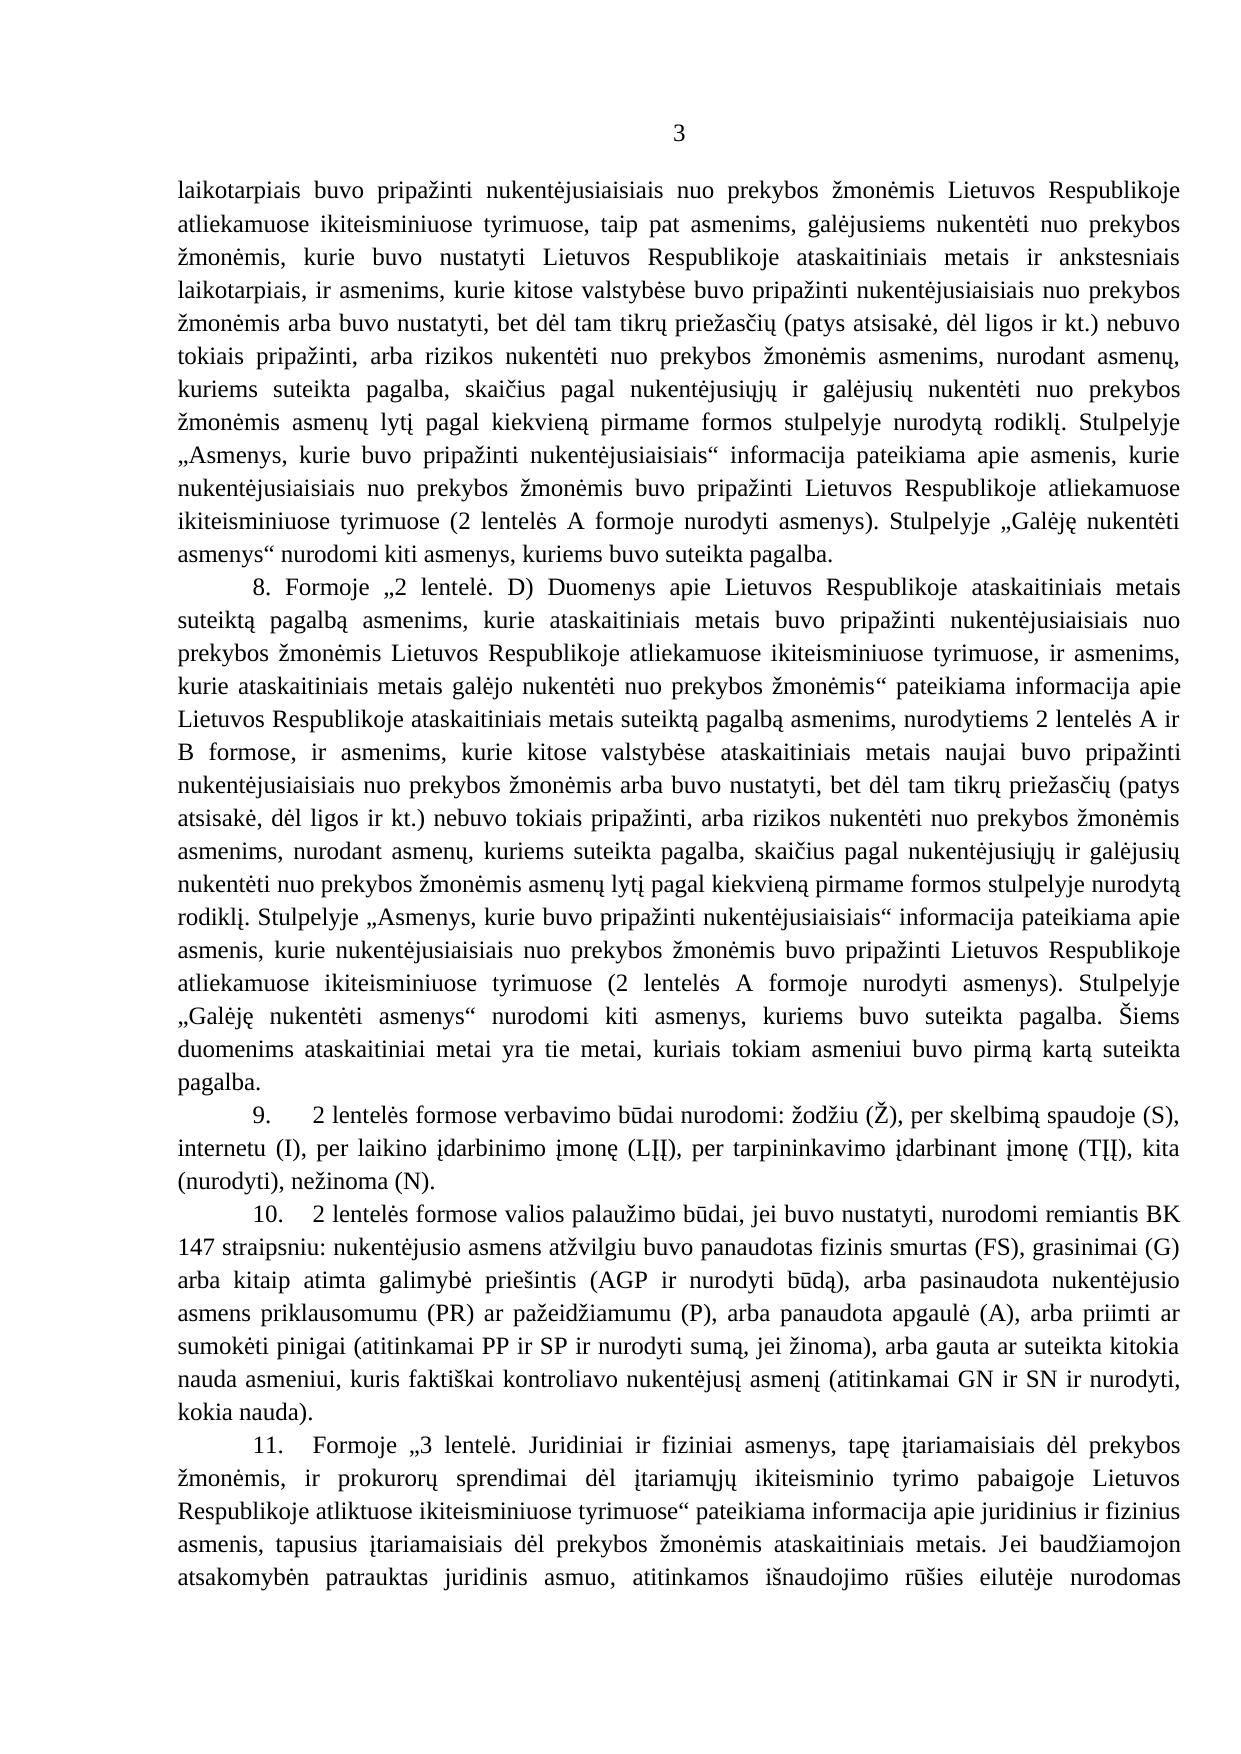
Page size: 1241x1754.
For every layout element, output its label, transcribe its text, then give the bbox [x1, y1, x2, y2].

text 8. Formoje „2 lentelė. D) Duomenys apie Lietuvos Respublikoje ataskaitiniais metais suteiktą pagalbą asmenims, kurie ataskaitiniais metais buvo pripažinti nukentėjusiaisiais nuo prekybos žmonėmis Lietuvos Respublikoje atliekamuose ikiteisminiuose tyrimuose, ir asmenims, kurie ataskaitiniais metais galėjo nukentėti nuo prekybos žmonėmis“ pateikiama informacija apie Lietuvos Respublikoje ataskaitiniais metais suteiktą pagalbą asmenims, nurodytiems 2 lentelės A ir B formose, ir asmenims, kurie kitose valstybėse ataskaitiniais metais naujai buvo pripažinti nukentėjusiaisiais nuo prekybos žmonėmis arba buvo nustatyti, bet dėl tam tikrų priežasčių (patys atsisakė, dėl ligos ir kt.) nebuvo tokiais pripažinti, arba rizikos nukentėti nuo prekybos žmonėmis asmenims, nurodant asmenų, kuriems suteikta pagalba, skaičius pagal nukentėjusiųjų ir galėjusių nukentėti nuo prekybos žmonėmis asmenų lytį pagal kiekvieną pirmame formos stulpelyje nurodytą rodiklį. Stulpelyje „Asmenys, kurie buvo pripažinti nukentėjusiaisiais“ informacija pateikiama apie asmenis, kurie nukentėjusiaisiais nuo prekybos žmonėmis buvo pripažinti Lietuvos Respublikoje atliekamuose ikiteisminiuose tyrimuose (2 lentelės A formoje nurodyti asmenys). Stulpelyje „Galėję nukentėti asmenys“ nurodomi kiti asmenys, kuriems buvo suteikta pagalba. Šiems duomenims ataskaitiniai metai yra tie metai, kuriais tokiam asmeniui buvo pirmą kartą suteikta pagalba. [177, 572, 1181, 1096]
text 11. Formoje „3 lentelė. Juridiniai ir fiziniai asmenys, tapę įtariamaisiais dėl prekybos žmonėmis, ir prokurorų sprendimai dėl įtariamųjų ikiteisminio tyrimo pabaigoje Lietuvos Respublikoje atliktuose ikiteisminiuose tyrimuose“ pateikiama informacija apie juridinius ir fizinius asmenis, tapusius įtariamaisiais dėl prekybos žmonėmis ataskaitiniais metais. Jei baudžiamojon atsakomybėn patrauktas juridinis asmuo, atitinkamos išnaudojimo rūšies eilutėje nurodomas [177, 1430, 1181, 1591]
text 9. 2 lentelės formose verbavimo būdai nurodomi: žodžiu (Ž), per skelbimą spaudoje (S), internetu (I), per laikino įdarbinimo įmonę (LĮĮ), per tarpininkavimo įdarbinant įmonę (TĮĮ), kita (nurodyti), nežinoma (N). [177, 1100, 1181, 1195]
text 10. 2 lentelės formose valios palaužimo būdai, jei buvo nustatyti, nurodomi remiantis BK 147 straipsniu: nukentėjusio asmens atžvilgiu buvo panaudotas fizinis smurtas (FS), grasinimai (G) arba kitaip atimta galimybė priešintis (AGP ir nurodyti būdą), arba pasinaudota nukentėjusio asmens priklausomumu (PR) ar pažeidžiamumu (P), arba panaudota apgaulė (A), arba priimti ar sumokėti pinigai (atitinkamai PP ir SP ir nurodyti sumą, jei žinoma), arba gauta ar suteikta kitokia nauda asmeniui, kuris faktiškai kontroliavo nukentėjusį asmenį (atitinkamai GN ir SN ir nurodyti, kokia nauda). [177, 1199, 1181, 1426]
text laikotarpiais buvo pripažinti nukentėjusiaisiais nuo prekybos žmonėmis Lietuvos Respublikoje atliekamuose ikiteisminiuose tyrimuose, taip pat asmenims, galėjusiems nukentėti nuo prekybos žmonėmis, kurie buvo nustatyti Lietuvos Respublikoje ataskaitiniais metais ir ankstesniais laikotarpiais, ir asmenims, kurie kitose valstybėse buvo pripažinti nukentėjusiaisiais nuo prekybos žmonėmis arba buvo nustatyti, bet dėl tam tikrų priežasčių (patys atsisakė, dėl ligos ir kt.) nebuvo tokiais pripažinti, arba rizikos nukentėti nuo prekybos žmonėmis asmenims, nurodant asmenų, kuriems suteikta pagalba, skaičius pagal nukentėjusiųjų ir galėjusių nukentėti nuo prekybos žmonėmis asmenų lytį pagal kiekvieną pirmame formos stulpelyje nurodytą rodiklį. Stulpelyje „Asmenys, kurie buvo pripažinti nukentėjusiaisiais“ informacija pateikiama apie asmenis, kurie nukentėjusiaisiais nuo prekybos žmonėmis buvo pripažinti Lietuvos Respublikoje atliekamuose ikiteisminiuose tyrimuose (2 lentelės A formoje nurodyti asmenys). Stulpelyje „Galėję nukentėti asmenys“ nurodomi kiti asmenys, kuriems buvo suteikta pagalba. [177, 176, 1181, 568]
